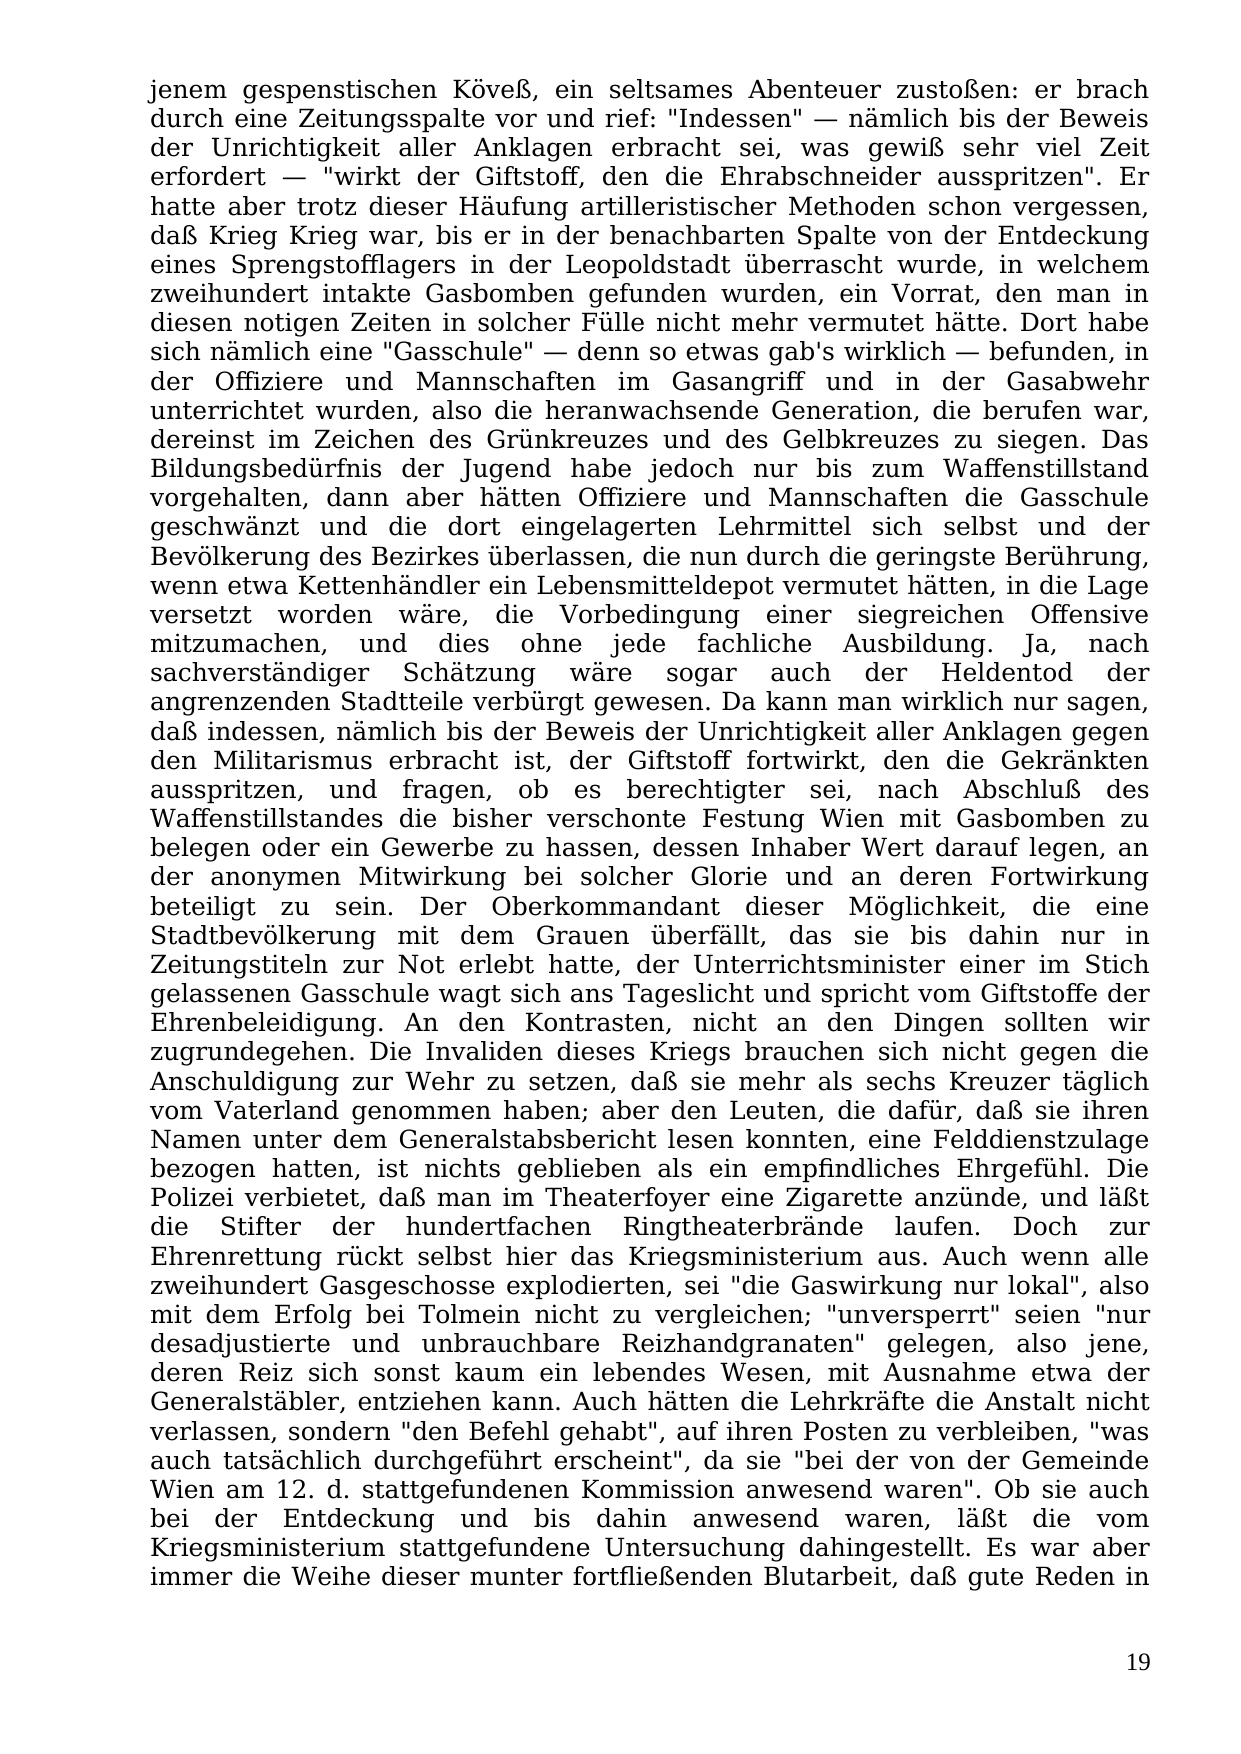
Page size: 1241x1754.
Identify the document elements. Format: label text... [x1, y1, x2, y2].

text jenem gespenstischen Köveß, ein seltsames Abenteuer zustoßen: er brach durch eine Zeitungsspalte vor und rief: "Indessen" — nämlich bis der Beweis der Unrichtigkeit aller Anklagen erbracht sei, was gewiß sehr viel Zeit erfordert — "wirkt der Giftstoff, den die Ehrabschneider ausspritzen". Er hatte aber trotz dieser Häufung artilleristischer Methoden schon vergessen, daß Krieg Krieg war, bis er in der benachbarten Spalte von der Entdeckung eines Sprengstofflagers in der Leopoldstadt überrascht wurde, in welchem zweihundert intakte Gasbomben gefunden wurden, ein Vorrat, den man in diesen notigen Zeiten in solcher Fülle nicht mehr vermutet hätte. Dort habe sich nämlich eine "Gasschule" — denn so etwas gab's wirklich — befunden, in der Offiziere und Mannschaften im Gasangriff und in der Gasabwehr unterrichtet wurden, also die heranwachsende Generation, die berufen war, dereinst im Zeichen des Grünkreuzes und des Gelbkreuzes zu siegen. Das Bildungsbedürfnis der Jugend habe jedoch nur bis zum Waffenstillstand vorgehalten, dann aber hätten Offiziere und Mannschaften die Gasschule geschwänzt und die dort eingelagerten Lehrmittel sich selbst und der Bevölkerung des Bezirkes überlassen, die nun durch die geringste Berührung, wenn etwa Kettenhändler ein Lebensmitteldepot vermutet hätten, in die Lage versetzt worden wäre, die Vorbedingung einer siegreichen Offensive mitzumachen, und dies ohne jede fachliche Ausbildung. Ja, nach sachverständiger Schätzung wäre sogar auch der Heldentod der angrenzenden Stadtteile verbürgt gewesen. Da kann man wirklich nur sagen, daß indessen, nämlich bis der Beweis der Unrichtigkeit aller Anklagen gegen den Militarismus erbracht ist, der Giftstoff fortwirkt, den die Gekränkten ausspritzen, und fragen, ob es berechtigter sei, nach Abschluß des Waffenstillstandes die bisher verschonte Festung Wien mit Gasbomben zu belegen oder ein Gewerbe zu hassen, dessen Inhaber Wert darauf legen, an der anonymen Mitwirkung bei solcher Glorie und an deren Fortwirkung beteiligt zu sein. Der Oberkommandant dieser Möglichkeit, die eine Stadtbevölkerung mit dem Grauen überfällt, das sie bis dahin nur in Zeitungstiteln zur Not erlebt hatte, der Unterrichtsminister einer im Stich gelassenen Gasschule wagt sich ans Tageslicht und spricht vom Giftstoffe der Ehrenbeleidigung. An den Kontrasten, nicht an den Dingen sollten wir zugrundegehen. Die Invaliden dieses Kriegs brauchen sich nicht gegen die Anschuldigung zur Wehr zu setzen, daß sie mehr als sechs Kreuzer täglich vom Vaterland genommen haben; aber den Leuten, die dafür, daß sie ihren Namen unter dem Generalstabsbericht lesen konnten, eine Felddienstzulage bezogen hatten, ist nichts geblieben als ein empfindliches Ehrgefühl. Die Polizei verbietet, daß man im Theaterfoyer eine Zigarette anzünde, und läßt die Stifter der hundertfachen Ringtheaterbrände laufen. Doch zur Ehrenrettung rückt selbst hier das Kriegsministerium aus. Auch wenn alle zweihundert Gasgeschosse explodierten, sei "die Gaswirkung nur lokal", also mit dem Erfolg bei Tolmein nicht zu vergleichen; "un­ver­sperrt" seien "nur desadjustierte und unbrauchbare Reizhandgranaten" gelegen, also jene, deren Reiz sich sonst kaum ein lebendes Wesen, mit Ausnahme etwa der Generalstäbler, entziehen kann. Auch hätten die Lehrkräfte die Anstalt nicht verlassen, sondern "den Befehl gehabt", auf ihren Posten zu verbleiben, "was auch tatsächlich durchgeführt erscheint", da sie "bei der von der Gemeinde Wien am 12. d. stattgefundenen Kommission anwesend waren". Ob sie auch bei der Entdeckung und bis dahin anwesend waren, läßt die vom Kriegsministerium stattgefundene Untersuchung dahingestellt. Es war aber immer die Weihe dieser munter fortfließenden Blutarbeit, daß gute Reden in [150, 75, 1151, 1592]
